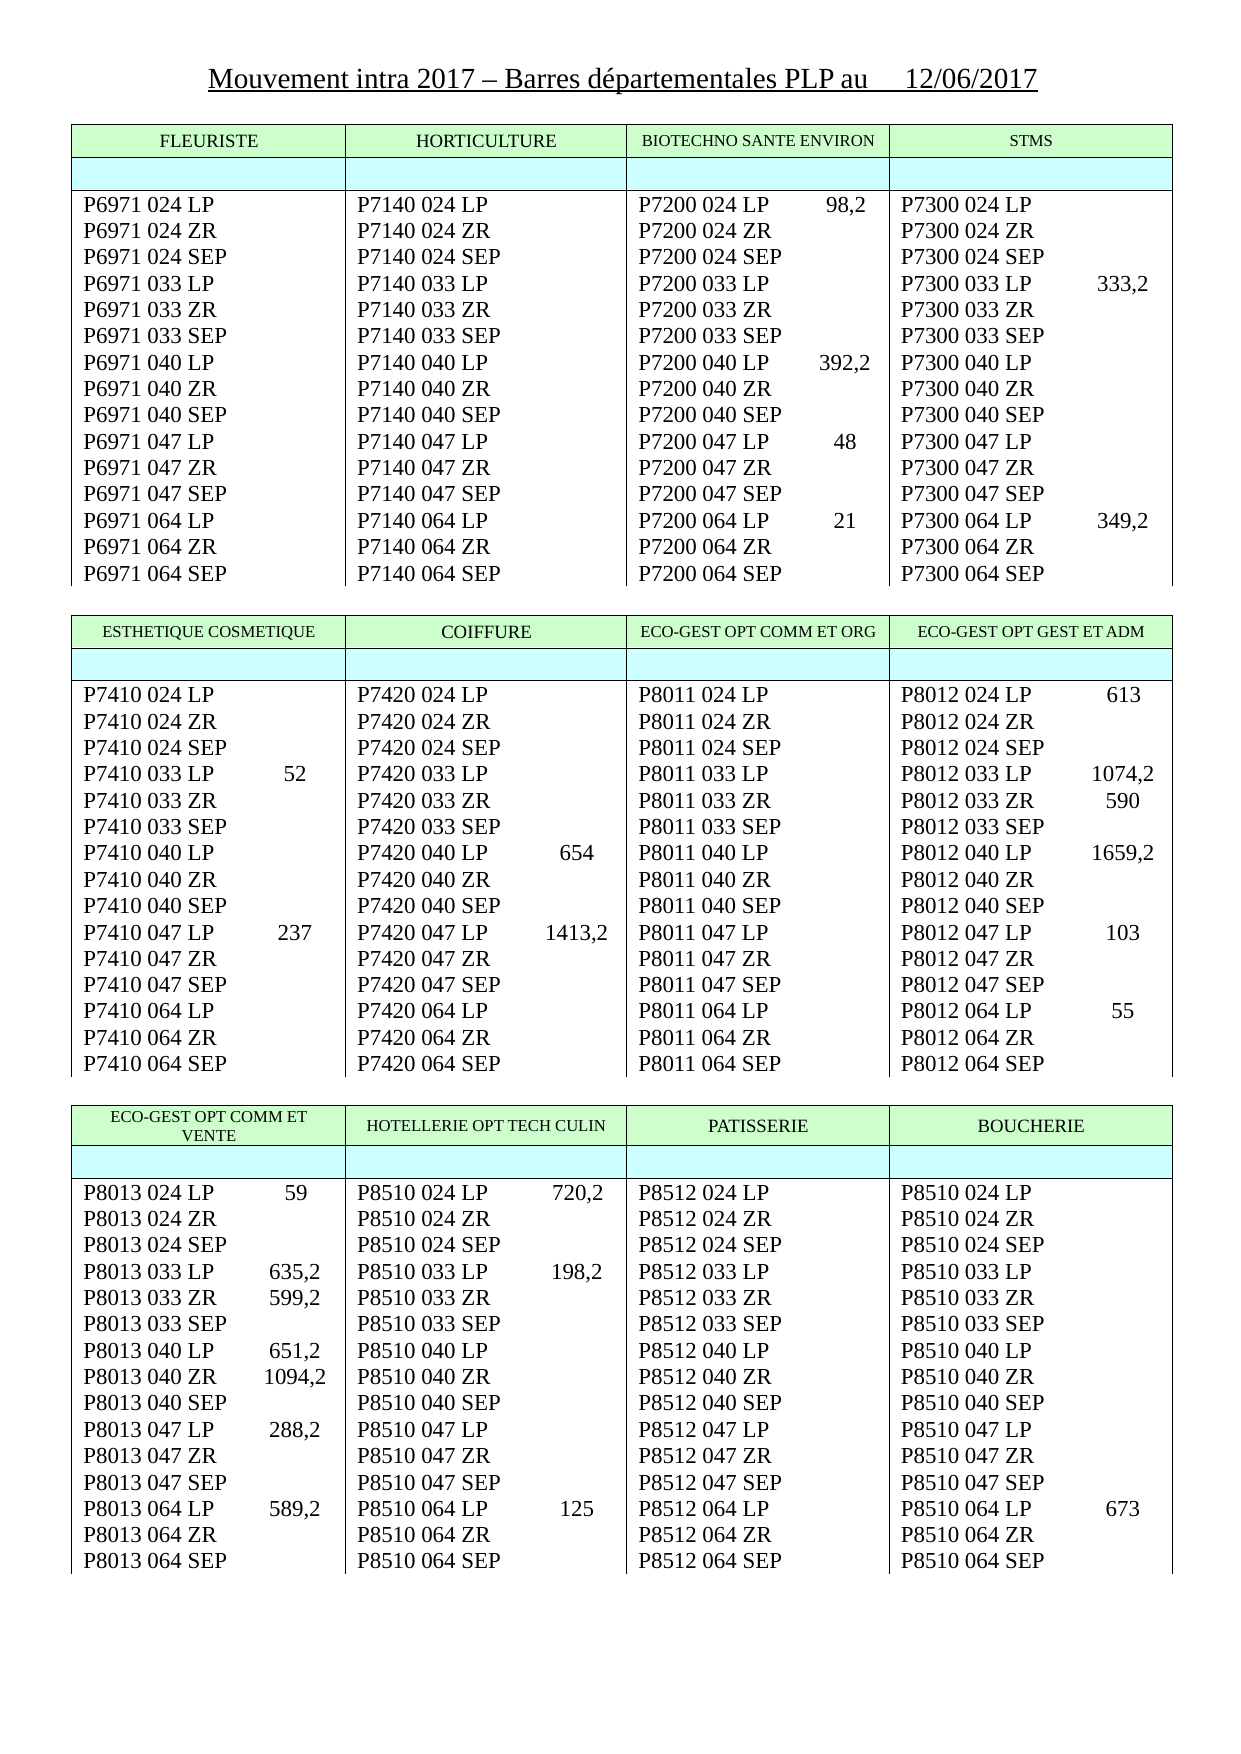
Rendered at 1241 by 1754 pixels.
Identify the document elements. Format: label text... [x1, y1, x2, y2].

table_cell [244, 1469, 345, 1495]
table_cell P8011 040 LP [627, 840, 800, 866]
table_cell 720,2 [526, 1179, 626, 1205]
table_cell [1073, 1179, 1172, 1205]
table_cell P7410 064 ZR [72, 1024, 244, 1050]
table_cell P7200 047 SEP [627, 481, 800, 507]
table_cell [526, 349, 626, 375]
table_cell P7140 064 ZR [346, 533, 526, 559]
table_cell [526, 1310, 626, 1337]
table_cell P8012 033 ZR [890, 787, 1072, 813]
table_cell P7300 040 SEP [890, 401, 1072, 428]
table_cell P8512 024 ZR [627, 1205, 800, 1231]
table_cell P8012 024 ZR [890, 708, 1072, 734]
table_cell P8510 064 LP [346, 1495, 526, 1521]
table_cell P8510 033 ZR [346, 1284, 526, 1310]
table_cell [244, 1310, 345, 1337]
table_cell [1073, 1258, 1172, 1284]
table_cell [1073, 866, 1172, 892]
table_cell P8011 047 SEP [627, 971, 800, 998]
table_cell P8510 064 ZR [346, 1521, 526, 1548]
table_cell [1073, 1310, 1172, 1337]
table_cell 1659,2 [1073, 840, 1172, 866]
table_cell [346, 158, 626, 189]
table_cell [526, 217, 626, 243]
table_header FLEURISTE [72, 125, 345, 157]
table_cell [800, 1337, 889, 1363]
table_cell [244, 1050, 345, 1077]
table_cell 125 [526, 1495, 626, 1521]
table_cell 55 [1073, 998, 1172, 1024]
table_cell P8013 033 ZR [72, 1284, 244, 1310]
table_cell [244, 892, 345, 918]
table_header ECO-GEST OPT COMM ET ORG [627, 616, 889, 647]
table_cell P7420 040 ZR [346, 866, 526, 892]
table_cell P7200 033 ZR [627, 296, 800, 322]
table_cell [800, 1495, 889, 1521]
table_cell P6971 033 ZR [72, 296, 244, 322]
table_cell [244, 840, 345, 866]
table_cell P7410 040 SEP [72, 892, 244, 918]
table_cell 59 [244, 1179, 345, 1205]
table_cell P7140 024 LP [346, 191, 526, 217]
table_cell [800, 787, 889, 813]
table_cell P7140 047 ZR [346, 454, 526, 481]
table_cell P7420 033 SEP [346, 813, 526, 839]
table_cell [800, 945, 889, 971]
table_cell P7300 064 SEP [890, 560, 1072, 586]
table_cell [244, 191, 345, 217]
table_cell [526, 507, 626, 533]
table_cell [800, 813, 889, 839]
table_cell [800, 734, 889, 760]
table_cell [526, 1416, 626, 1442]
table_cell [526, 1231, 626, 1258]
table_cell [526, 560, 626, 586]
table_cell [526, 1442, 626, 1468]
table_cell [244, 323, 345, 349]
table_cell 651,2 [244, 1337, 345, 1363]
table_cell [244, 243, 345, 270]
table_cell P8510 040 SEP [346, 1390, 526, 1416]
table_cell P7410 040 LP [72, 840, 244, 866]
table_cell [800, 708, 889, 734]
table_cell [1073, 1050, 1172, 1077]
table_cell P8510 047 ZR [346, 1442, 526, 1468]
table_cell [1073, 1205, 1172, 1231]
table_cell [1073, 1284, 1172, 1310]
table_cell P7410 024 ZR [72, 708, 244, 734]
table_header HORTICULTURE [346, 125, 626, 157]
table_cell [890, 1146, 1172, 1178]
table_cell [526, 1337, 626, 1363]
table_cell [800, 919, 889, 945]
table_cell P8510 024 SEP [890, 1231, 1072, 1258]
table_cell P8012 033 LP [890, 760, 1072, 787]
table_cell [244, 401, 345, 428]
table_cell 98,2 [800, 191, 889, 217]
table_cell [1073, 349, 1172, 375]
table_cell P7300 047 SEP [890, 481, 1072, 507]
table_cell P8013 047 ZR [72, 1442, 244, 1468]
table_cell P8011 040 SEP [627, 892, 800, 918]
table_cell [244, 1521, 345, 1548]
table_cell P7200 040 LP [627, 349, 800, 375]
table_cell P8011 064 ZR [627, 1024, 800, 1050]
table_cell 52 [244, 760, 345, 787]
table_cell [1073, 401, 1172, 428]
table_cell [526, 401, 626, 428]
table_cell P8011 040 ZR [627, 866, 800, 892]
table_cell 635,2 [244, 1258, 345, 1284]
table_header STMS [890, 125, 1172, 157]
table_cell P6971 064 ZR [72, 533, 244, 559]
table_cell [800, 1548, 889, 1574]
table_cell P6971 040 LP [72, 349, 244, 375]
table_cell P7200 040 ZR [627, 375, 800, 401]
table_header COIFFURE [346, 616, 626, 647]
table_cell P7300 033 ZR [890, 296, 1072, 322]
table_cell [526, 866, 626, 892]
table_cell P8011 033 LP [627, 760, 800, 787]
table_cell P7420 024 LP [346, 681, 526, 708]
table_cell P7420 064 ZR [346, 1024, 526, 1050]
table_cell [526, 1024, 626, 1050]
table_cell P7420 024 ZR [346, 708, 526, 734]
table_cell P8013 040 ZR [72, 1363, 244, 1389]
table_cell [800, 1284, 889, 1310]
table_cell P8011 064 SEP [627, 1050, 800, 1077]
table_cell [526, 998, 626, 1024]
table_cell P8013 040 LP [72, 1337, 244, 1363]
table_cell [526, 296, 626, 322]
table_cell [800, 243, 889, 270]
table_cell [800, 560, 889, 586]
table_cell [800, 1205, 889, 1231]
table_cell P7200 064 LP [627, 507, 800, 533]
table_cell P8510 047 SEP [890, 1469, 1072, 1495]
table_cell [1073, 191, 1172, 217]
table_cell [1073, 1363, 1172, 1389]
table_cell [346, 649, 626, 680]
table_cell [526, 787, 626, 813]
table_cell P8012 040 SEP [890, 892, 1072, 918]
table_cell [1073, 428, 1172, 454]
table_cell [526, 734, 626, 760]
table_cell [1073, 1024, 1172, 1050]
table_cell P8512 040 LP [627, 1337, 800, 1363]
table_cell [800, 1363, 889, 1389]
table_cell 392,2 [800, 349, 889, 375]
table_cell 599,2 [244, 1284, 345, 1310]
table_cell [627, 158, 889, 189]
table_cell P8011 024 ZR [627, 708, 800, 734]
table_cell P8012 047 LP [890, 919, 1072, 945]
table_cell P8512 047 LP [627, 1416, 800, 1442]
table_cell [627, 649, 889, 680]
table_cell [800, 1179, 889, 1205]
table_cell [1073, 217, 1172, 243]
table_cell P7410 047 SEP [72, 971, 244, 998]
table_cell [800, 481, 889, 507]
table_cell [526, 1469, 626, 1495]
table_cell P7300 033 SEP [890, 323, 1072, 349]
table_header BIOTECHNO SANTE ENVIRON [627, 125, 889, 157]
table_cell P7200 064 ZR [627, 533, 800, 559]
table_cell [72, 649, 345, 680]
table_cell P8012 047 ZR [890, 945, 1072, 971]
table_cell [244, 971, 345, 998]
table_cell [800, 1258, 889, 1284]
table_cell [800, 1442, 889, 1468]
table_cell P7140 047 SEP [346, 481, 526, 507]
table_cell P8512 040 SEP [627, 1390, 800, 1416]
table_cell P8013 047 LP [72, 1416, 244, 1442]
table_cell [800, 1310, 889, 1337]
table_cell [800, 375, 889, 401]
table_cell P8510 040 SEP [890, 1390, 1072, 1416]
table_cell [526, 270, 626, 296]
table_cell P8012 064 ZR [890, 1024, 1072, 1050]
table_cell P7300 033 LP [890, 270, 1072, 296]
table_cell [1073, 1337, 1172, 1363]
table_cell [1073, 1521, 1172, 1548]
table_cell P6971 033 SEP [72, 323, 244, 349]
table_cell [890, 649, 1172, 680]
table_cell 21 [800, 507, 889, 533]
table_cell 1074,2 [1073, 760, 1172, 787]
table_cell P7140 047 LP [346, 428, 526, 454]
table_cell P8012 040 LP [890, 840, 1072, 866]
table_cell P7410 033 LP [72, 760, 244, 787]
table_cell [244, 533, 345, 559]
table_cell P7410 033 ZR [72, 787, 244, 813]
table_cell [244, 1548, 345, 1574]
table_cell P8011 033 ZR [627, 787, 800, 813]
table_cell 654 [526, 840, 626, 866]
table_cell [800, 270, 889, 296]
table_cell P7140 024 SEP [346, 243, 526, 270]
table_cell P8510 024 LP [890, 1179, 1072, 1205]
table_cell P8510 064 ZR [890, 1521, 1072, 1548]
table_cell P7300 040 ZR [890, 375, 1072, 401]
table_cell 590 [1073, 787, 1172, 813]
table_cell [800, 892, 889, 918]
table_cell [1073, 296, 1172, 322]
table_cell P8510 040 LP [346, 1337, 526, 1363]
table_cell [526, 243, 626, 270]
table_cell [800, 1024, 889, 1050]
table_cell P6971 024 SEP [72, 243, 244, 270]
table_cell P6971 064 LP [72, 507, 244, 533]
table_cell [244, 813, 345, 839]
table_cell [800, 760, 889, 787]
table_cell P8512 033 LP [627, 1258, 800, 1284]
table_cell [72, 1146, 345, 1178]
table_cell [526, 323, 626, 349]
table_cell P8012 064 SEP [890, 1050, 1072, 1077]
table_cell [244, 787, 345, 813]
table_cell P7420 033 ZR [346, 787, 526, 813]
table_cell P6971 047 SEP [72, 481, 244, 507]
table_cell [346, 1146, 626, 1178]
table_cell P8510 024 LP [346, 1179, 526, 1205]
table_cell P8510 024 ZR [890, 1205, 1072, 1231]
table_cell [1073, 1390, 1172, 1416]
table_cell [244, 481, 345, 507]
table_cell P8012 024 LP [890, 681, 1072, 708]
table_cell [526, 813, 626, 839]
table_cell [526, 708, 626, 734]
table_cell P8013 024 SEP [72, 1231, 244, 1258]
table_cell P7300 040 LP [890, 349, 1072, 375]
table_cell P6971 047 ZR [72, 454, 244, 481]
table_cell P7420 064 SEP [346, 1050, 526, 1077]
table_cell [800, 1050, 889, 1077]
table_cell P7420 024 SEP [346, 734, 526, 760]
table_cell [244, 998, 345, 1024]
table_cell [1073, 734, 1172, 760]
table_cell P7200 064 SEP [627, 560, 800, 586]
table_cell P8512 064 SEP [627, 1548, 800, 1574]
table_cell P8512 047 SEP [627, 1469, 800, 1495]
table_cell P7200 024 LP [627, 191, 800, 217]
table_cell P8510 024 ZR [346, 1205, 526, 1231]
table_cell P7200 047 LP [627, 428, 800, 454]
table_cell [526, 428, 626, 454]
table_cell P7300 024 ZR [890, 217, 1072, 243]
table_cell P8510 064 SEP [890, 1548, 1072, 1574]
table_cell P8012 047 SEP [890, 971, 1072, 998]
table_cell [800, 681, 889, 708]
table_cell [526, 681, 626, 708]
table_cell [1073, 243, 1172, 270]
table_cell [800, 971, 889, 998]
table_cell [526, 481, 626, 507]
table_cell [800, 1390, 889, 1416]
table_cell P7300 047 ZR [890, 454, 1072, 481]
table_cell [526, 1050, 626, 1077]
table_cell [244, 454, 345, 481]
table_cell P6971 047 LP [72, 428, 244, 454]
table_cell [1073, 533, 1172, 559]
table_cell P8510 040 ZR [346, 1363, 526, 1389]
table_cell P8013 024 ZR [72, 1205, 244, 1231]
table_cell P7410 024 LP [72, 681, 244, 708]
table_cell P6971 024 LP [72, 191, 244, 217]
table_cell [244, 270, 345, 296]
table_cell [800, 840, 889, 866]
table_cell P7300 024 LP [890, 191, 1072, 217]
table_cell 673 [1073, 1495, 1172, 1521]
table_cell [1073, 708, 1172, 734]
table_header BOUCHERIE [890, 1106, 1172, 1145]
table_cell P8512 040 ZR [627, 1363, 800, 1389]
table_cell P7200 047 ZR [627, 454, 800, 481]
table_cell P8510 064 LP [890, 1495, 1072, 1521]
table_cell [244, 708, 345, 734]
table_cell P8510 040 LP [890, 1337, 1072, 1363]
table_cell P7410 064 LP [72, 998, 244, 1024]
table_cell P8013 064 ZR [72, 1521, 244, 1548]
table_header ECO-GEST OPT GEST ET ADM [890, 616, 1172, 647]
table_cell 237 [244, 919, 345, 945]
table_cell P8510 047 LP [346, 1416, 526, 1442]
table_cell P7420 033 LP [346, 760, 526, 787]
table_cell [526, 760, 626, 787]
table_cell [244, 296, 345, 322]
table_cell 333,2 [1073, 270, 1172, 296]
table_cell [800, 401, 889, 428]
table_cell P8512 064 LP [627, 1495, 800, 1521]
table_cell [244, 375, 345, 401]
table_cell [244, 1390, 345, 1416]
table_cell [1073, 323, 1172, 349]
table_cell [244, 866, 345, 892]
table_cell [800, 217, 889, 243]
table_cell [800, 998, 889, 1024]
table_cell P7410 040 ZR [72, 866, 244, 892]
table_cell P8013 064 LP [72, 1495, 244, 1521]
table_cell [244, 945, 345, 971]
table_cell P8512 024 LP [627, 1179, 800, 1205]
table_cell [526, 971, 626, 998]
table_cell P8013 024 LP [72, 1179, 244, 1205]
table_cell P8012 040 ZR [890, 866, 1072, 892]
table_cell [1073, 481, 1172, 507]
table_cell [800, 533, 889, 559]
table_cell [1073, 813, 1172, 839]
table_cell [526, 191, 626, 217]
table_cell [526, 1205, 626, 1231]
table_cell P8011 024 LP [627, 681, 800, 708]
table_cell [890, 158, 1172, 189]
table_cell 349,2 [1073, 507, 1172, 533]
table_cell 103 [1073, 919, 1172, 945]
table_cell [526, 1390, 626, 1416]
table_cell P8012 024 SEP [890, 734, 1072, 760]
table_cell [244, 217, 345, 243]
table_cell P7140 033 LP [346, 270, 526, 296]
table_cell P7410 024 SEP [72, 734, 244, 760]
table_cell [244, 1231, 345, 1258]
table_cell [800, 866, 889, 892]
table_cell 1094,2 [244, 1363, 345, 1389]
table_cell P8512 047 ZR [627, 1442, 800, 1468]
table_cell [800, 1469, 889, 1495]
table_cell [244, 1024, 345, 1050]
table_cell [244, 349, 345, 375]
table_cell P8510 047 LP [890, 1416, 1072, 1442]
table_cell P7420 040 LP [346, 840, 526, 866]
table_cell P7300 047 LP [890, 428, 1072, 454]
table_cell P7200 024 SEP [627, 243, 800, 270]
table_cell P7200 033 SEP [627, 323, 800, 349]
table_cell [1073, 1469, 1172, 1495]
table_cell P8012 033 SEP [890, 813, 1072, 839]
table_cell P8510 040 ZR [890, 1363, 1072, 1389]
table_cell P7300 024 SEP [890, 243, 1072, 270]
table_cell [800, 454, 889, 481]
table_cell P8512 033 SEP [627, 1310, 800, 1337]
table_cell P8512 033 ZR [627, 1284, 800, 1310]
table_cell P7300 064 ZR [890, 533, 1072, 559]
table_cell [1073, 454, 1172, 481]
table_cell [1073, 971, 1172, 998]
table_cell P8510 033 LP [890, 1258, 1072, 1284]
table_cell P8510 047 SEP [346, 1469, 526, 1495]
table_cell [1073, 1231, 1172, 1258]
table_cell P7410 064 SEP [72, 1050, 244, 1077]
table_header HOTELLERIE OPT TECH CULIN [346, 1106, 626, 1145]
table_cell P8011 047 LP [627, 919, 800, 945]
table_cell [244, 560, 345, 586]
table_cell [244, 507, 345, 533]
table_cell P7200 033 LP [627, 270, 800, 296]
table_cell P7410 033 SEP [72, 813, 244, 839]
table_cell [72, 158, 345, 189]
table_cell [800, 323, 889, 349]
table_cell [1073, 945, 1172, 971]
table_cell [526, 1521, 626, 1548]
table_cell [1073, 375, 1172, 401]
table_cell 48 [800, 428, 889, 454]
table_cell P8013 047 SEP [72, 1469, 244, 1495]
table_cell [244, 681, 345, 708]
table_cell P8013 033 LP [72, 1258, 244, 1284]
table_cell P7420 047 LP [346, 919, 526, 945]
table_cell P8013 064 SEP [72, 1548, 244, 1574]
table_cell [1073, 1416, 1172, 1442]
table_cell P8510 033 ZR [890, 1284, 1072, 1310]
table_cell P7140 024 ZR [346, 217, 526, 243]
table_cell P8510 033 SEP [890, 1310, 1072, 1337]
table_cell [526, 1548, 626, 1574]
table_cell P7140 040 LP [346, 349, 526, 375]
table_cell P8013 040 SEP [72, 1390, 244, 1416]
table_cell [526, 1284, 626, 1310]
table_cell [1073, 560, 1172, 586]
table_cell [800, 1416, 889, 1442]
table_cell P7410 047 ZR [72, 945, 244, 971]
table_cell 613 [1073, 681, 1172, 708]
table_cell P8510 033 LP [346, 1258, 526, 1284]
table_cell P6971 064 SEP [72, 560, 244, 586]
table_cell [1073, 1442, 1172, 1468]
table_header ESTHETIQUE COSMETIQUE [72, 616, 345, 647]
table_cell P6971 040 ZR [72, 375, 244, 401]
table_cell P8512 024 SEP [627, 1231, 800, 1258]
table_cell [244, 1442, 345, 1468]
table_cell 589,2 [244, 1495, 345, 1521]
table_cell P8011 024 SEP [627, 734, 800, 760]
table_cell P7300 064 LP [890, 507, 1072, 533]
table_cell P7410 047 LP [72, 919, 244, 945]
table_cell [800, 1231, 889, 1258]
table_cell P7140 033 SEP [346, 323, 526, 349]
table_cell [526, 454, 626, 481]
table_cell [526, 945, 626, 971]
table_cell P7140 033 ZR [346, 296, 526, 322]
table_cell P7140 040 SEP [346, 401, 526, 428]
table_cell P6971 033 LP [72, 270, 244, 296]
table_cell [800, 1521, 889, 1548]
table_cell 198,2 [526, 1258, 626, 1284]
table_cell [244, 734, 345, 760]
table_header ECO-GEST OPT COMM ET VENTE [72, 1106, 345, 1145]
table_cell P7140 040 ZR [346, 375, 526, 401]
table_cell 288,2 [244, 1416, 345, 1442]
table_cell [526, 1363, 626, 1389]
table_cell P8510 033 SEP [346, 1310, 526, 1337]
table_cell P7420 047 ZR [346, 945, 526, 971]
table_cell [1073, 892, 1172, 918]
table_cell P6971 024 ZR [72, 217, 244, 243]
table_cell P7420 047 SEP [346, 971, 526, 998]
table_cell 1413,2 [526, 919, 626, 945]
table_cell P8510 064 SEP [346, 1548, 526, 1574]
table_cell P8512 064 ZR [627, 1521, 800, 1548]
table_cell [526, 892, 626, 918]
table_cell P7420 064 LP [346, 998, 526, 1024]
table_cell P8011 064 LP [627, 998, 800, 1024]
table_cell [244, 428, 345, 454]
table_cell P7140 064 SEP [346, 560, 526, 586]
table_cell [800, 296, 889, 322]
table_cell P6971 040 SEP [72, 401, 244, 428]
table_cell [1073, 1548, 1172, 1574]
table_cell P7200 024 ZR [627, 217, 800, 243]
table_cell [627, 1146, 889, 1178]
table_cell P8011 047 ZR [627, 945, 800, 971]
table_cell [526, 533, 626, 559]
table_cell P8510 047 ZR [890, 1442, 1072, 1468]
table_header PATISSERIE [627, 1106, 889, 1145]
table_cell P7420 040 SEP [346, 892, 526, 918]
table_cell [244, 1205, 345, 1231]
table_cell P8011 033 SEP [627, 813, 800, 839]
table_cell P8012 064 LP [890, 998, 1072, 1024]
table_cell P8013 033 SEP [72, 1310, 244, 1337]
table_cell P8510 024 SEP [346, 1231, 526, 1258]
table_cell [526, 375, 626, 401]
table_cell P7140 064 LP [346, 507, 526, 533]
table_cell P7200 040 SEP [627, 401, 800, 428]
